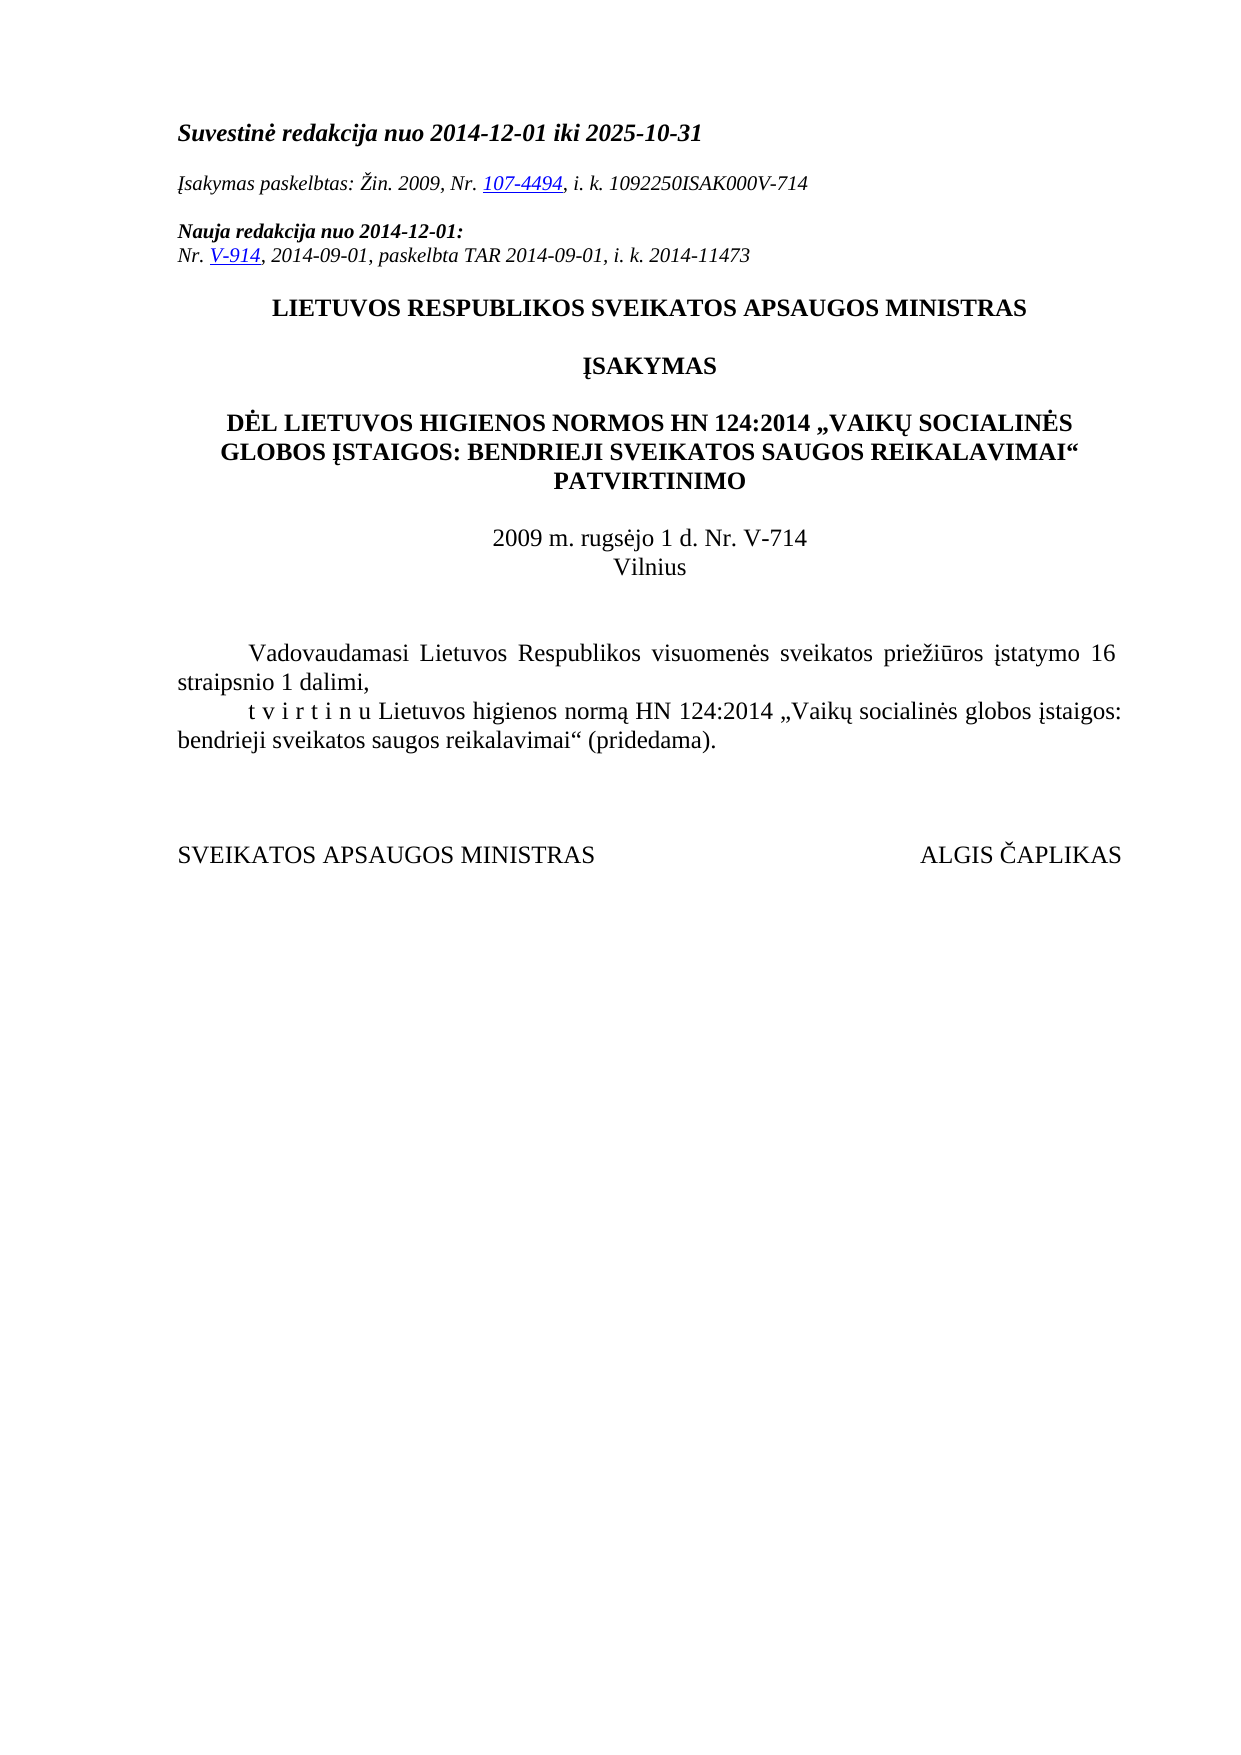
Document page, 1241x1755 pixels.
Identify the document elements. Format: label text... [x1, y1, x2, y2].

text LIETUVOS RESPUBLIKOS SVEIKATOS APSAUGOS MINISTRAS [177, 293, 1122, 322]
text Vilnius [177, 552, 1122, 581]
text SVEIKATOS APSAUGOS MINISTRAS ALGIS ČAPLIKAS [177, 840, 1122, 868]
text t v i r t i n u Lietuvos higienos normą HN 124:2014 „Vaikų socialinės globos įstaigos: bendrieji sveikatos saugos reikalavimai“ (pridedama). [177, 696, 1122, 753]
text Vadovaudamasi Lietuvos Respublikos visuomenės sveikatos priežiūros įstatymo 16 straipsnio 1 dalimi, [177, 638, 1122, 696]
text DĖL LIETUVOS HIGIENOS NORMOS HN 124:2014 „VAIKŲ SOCIALINĖS GLOBOS ĮSTAIGOS: BENDRIEJI SVEIKATOS SAUGOS REIKALAVIMAI“ PATVIRTINIMO [177, 408, 1122, 495]
text 2009 m. rugsėjo 1 d. Nr. V-714 [177, 523, 1122, 552]
text ĮSAKYMAS [177, 351, 1122, 380]
text Įsakymas paskelbtas: Žin. 2009, Nr. 107-4494, i. k. 1092250ISAK000V-714 [177, 171, 1122, 195]
text Suvestinė redakcija nuo 2014-12-01 iki 2025-10-31 [177, 118, 1122, 147]
text Nauja redakcija nuo 2014-12-01: [177, 219, 1122, 243]
text Nr. V-914, 2014-09-01, paskelbta TAR 2014-09-01, i. k. 2014-11473 [177, 243, 1122, 267]
